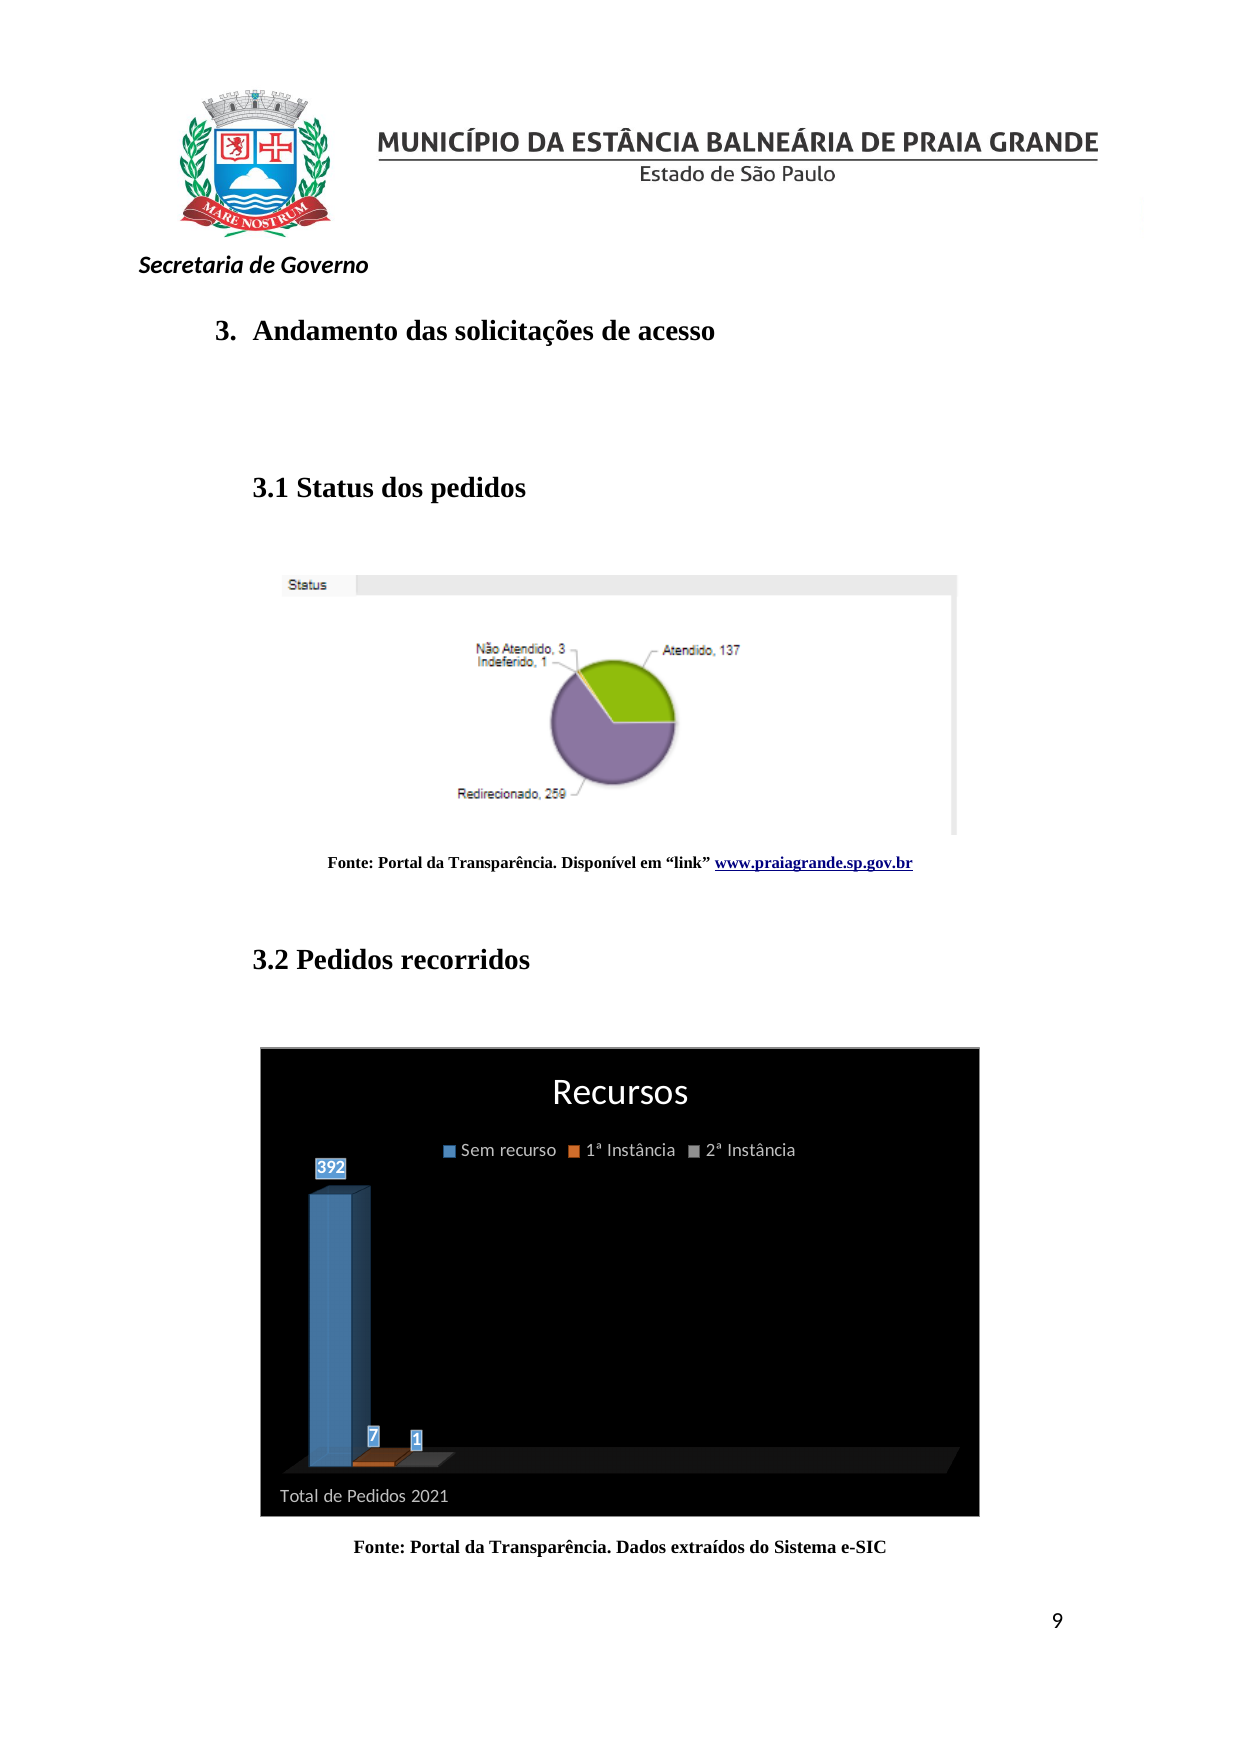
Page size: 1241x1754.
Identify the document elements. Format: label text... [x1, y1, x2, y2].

list Andamento das solicitações de acesso [215, 313, 1063, 346]
list Pedidos recorridos [252, 942, 1063, 976]
text Fonte: Portal da Transparência. Disponível em “link” www.praiagrande.sp.gov.br [177, 853, 1063, 872]
list Status dos pedidos [252, 470, 1063, 504]
text Fonte: Portal da Transparência. Dados extraídos do Sistema e-SIC [177, 1536, 1063, 1557]
